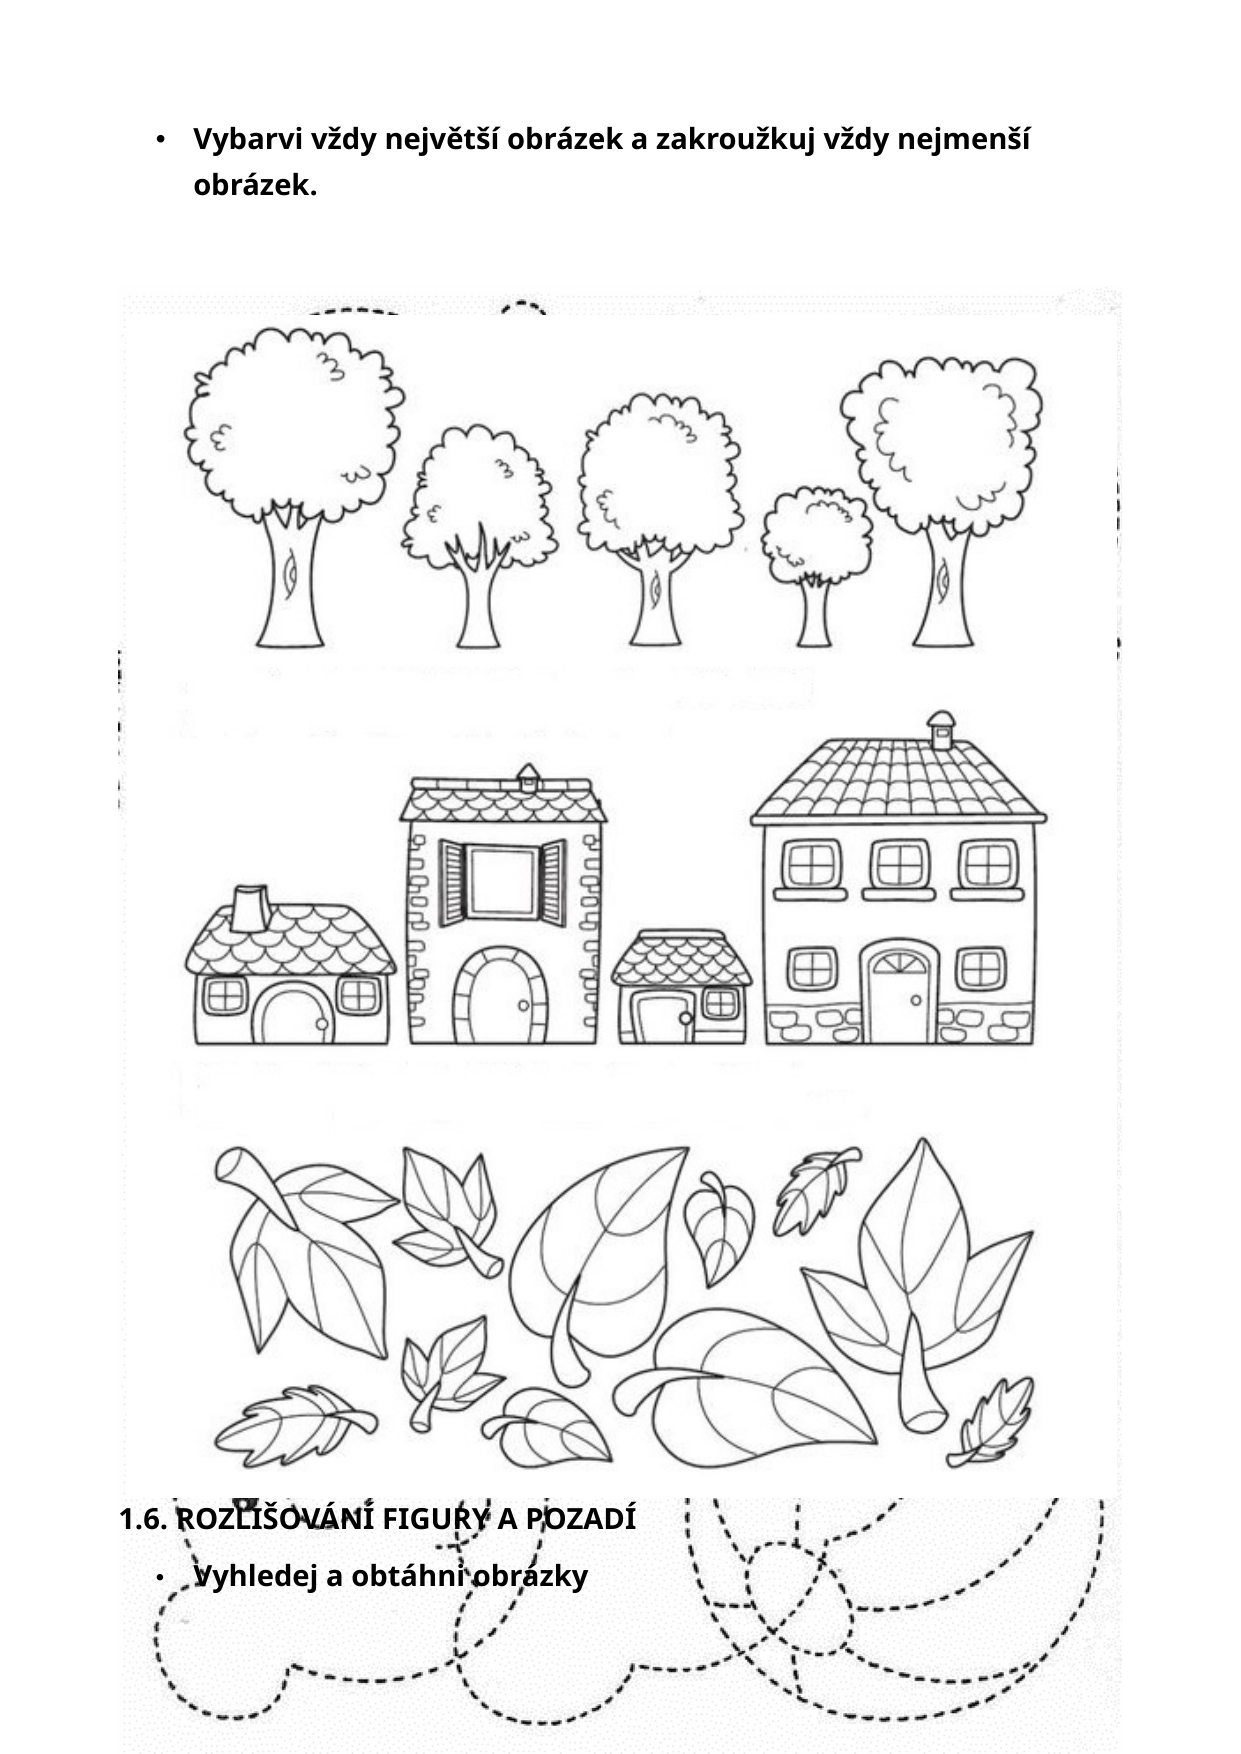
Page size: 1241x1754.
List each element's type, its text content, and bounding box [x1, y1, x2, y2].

list Vybarvi vždy největší obrázek a zakroužkuj vždy nejmenší obrázek. [156, 118, 1122, 203]
